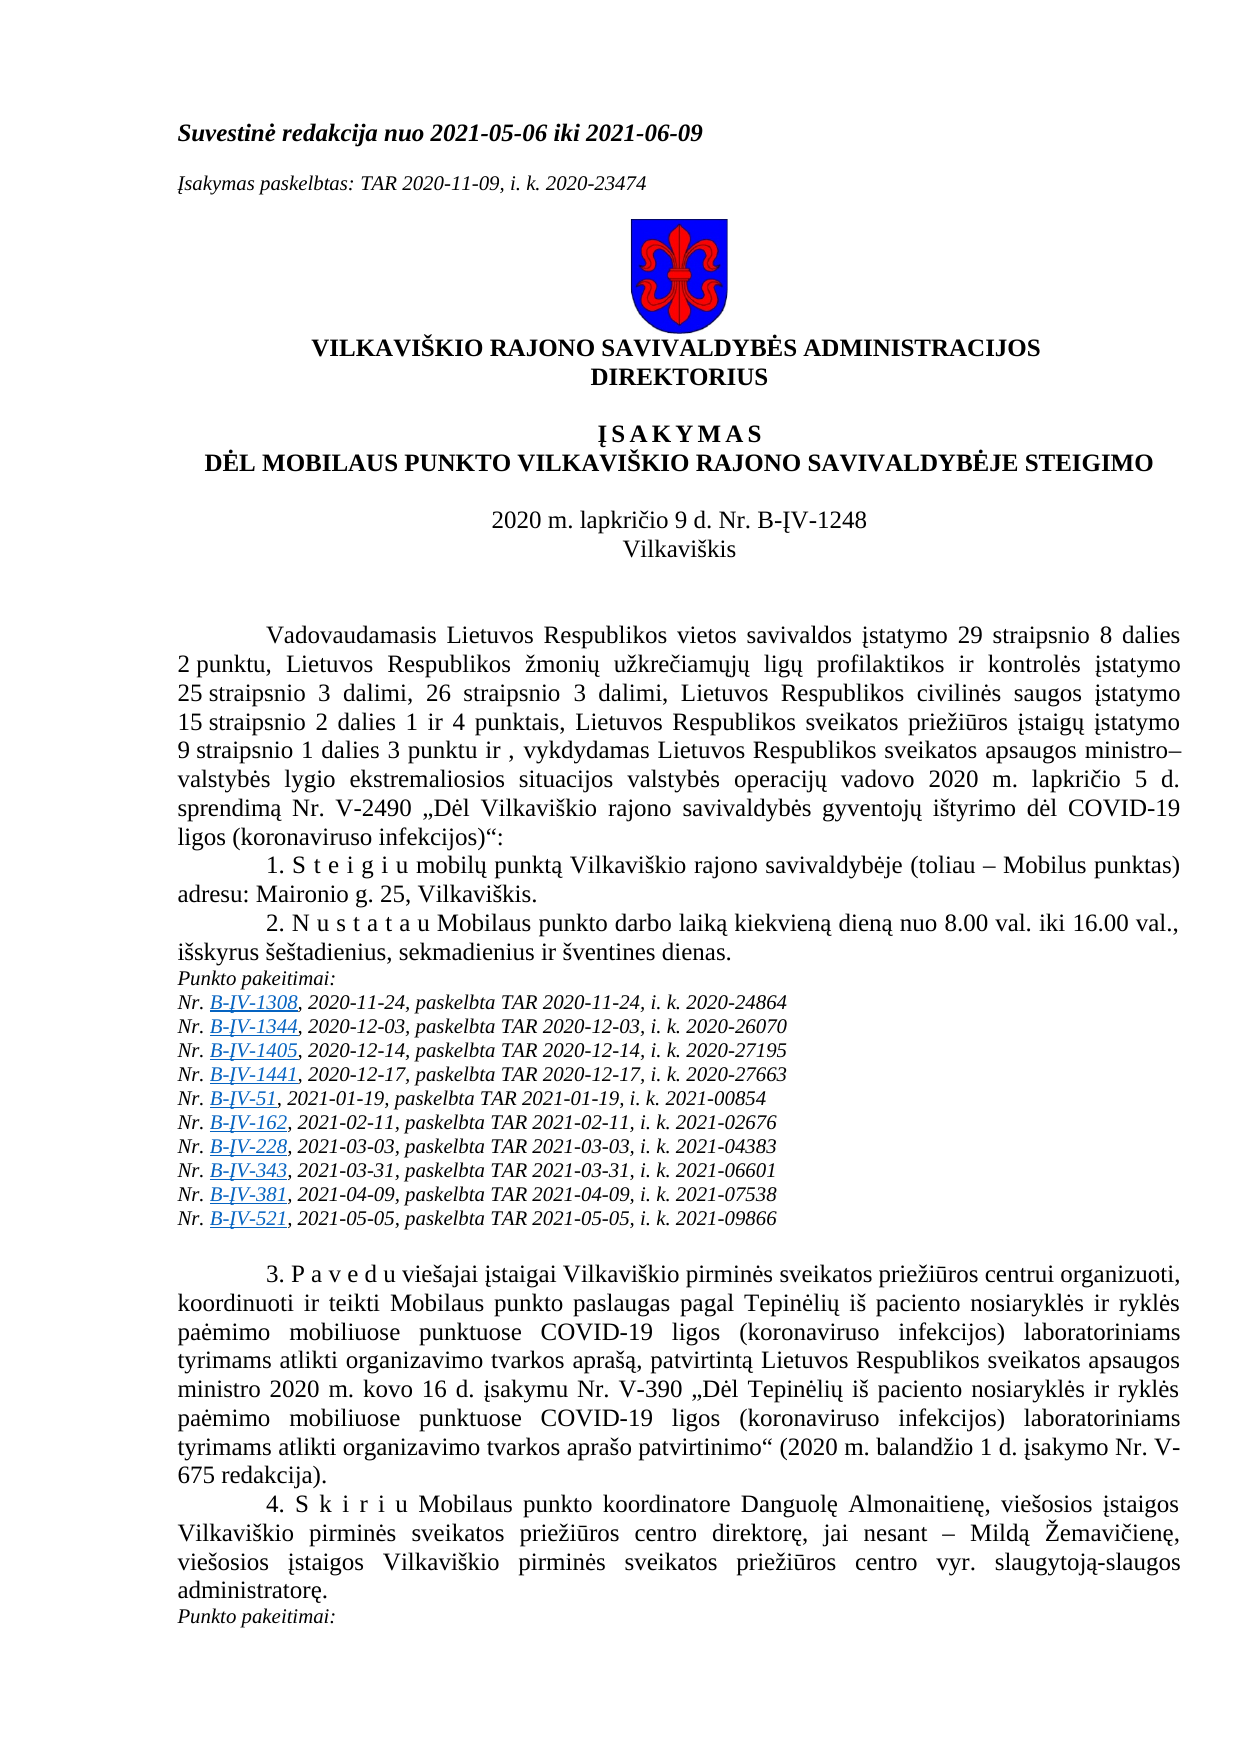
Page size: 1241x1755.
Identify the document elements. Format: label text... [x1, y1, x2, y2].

text Vilkaviškis [177, 534, 1181, 563]
text Nr. B-ĮV-228, 2021-03-03, paskelbta TAR 2021-03-03, i. k. 2021-04383 [177, 1134, 1181, 1158]
text Nr. B-ĮV-1441, 2020-12-17, paskelbta TAR 2020-12-17, i. k. 2020-27663 [177, 1062, 1181, 1086]
text 2020 m. lapkričio 9 d. Nr. B-ĮV-1248 [177, 506, 1181, 534]
text Nr. B-ĮV-343, 2021-03-31, paskelbta TAR 2021-03-31, i. k. 2021-06601 [177, 1158, 1181, 1182]
text DĖL MOBILAUS PUNKTO VILKAVIŠKIO RAJONO SAVIVALDYBĖJE STEIGIMO [177, 448, 1181, 477]
text VILKAVIŠKIO RAJONO SAVIVALDYBĖS ADMINISTRACIJOS [177, 333, 1181, 362]
text Nr. B-ĮV-162, 2021-02-11, paskelbta TAR 2021-02-11, i. k. 2021-02676 [177, 1110, 1181, 1134]
text 4. S k i r i u Mobilaus punkto koordinatore Danguolę Almonaitienę, viešosios įstaigos Vilkaviškio pirminės sveikatos priežiūros centro direktorę, jai nesant – Mildą Žemavičienę, viešosios įstaigos Vilkaviškio pirminės sveikatos priežiūros centro vyr. slaugytoją-slaugos administratorę. [177, 1489, 1181, 1604]
text Nr. B-ĮV-1405, 2020-12-14, paskelbta TAR 2020-12-14, i. k. 2020-27195 [177, 1038, 1181, 1062]
text 3. P a v e d u viešajai įstaigai Vilkaviškio pirminės sveikatos priežiūros centrui organizuoti, koordinuoti ir teikti Mobilaus punkto paslaugas pagal Tepinėlių iš paciento nosiaryklės ir ryklės paėmimo mobiliuose punktuose COVID-19 ligos (koronaviruso infekcijos) laboratoriniams tyrimams atlikti organizavimo tvarkos aprašą, patvirtintą Lietuvos Respublikos sveikatos apsaugos ministro 2020 m. kovo 16 d. įsakymu Nr. V-390 „Dėl Tepinėlių iš paciento nosiaryklės ir ryklės paėmimo mobiliuose punktuose COVID-19 ligos (koronaviruso infekcijos) laboratoriniams tyrimams atlikti organizavimo tvarkos aprašo patvirtinimo“ (2020 m. balandžio 1 d. įsakymo Nr. V- 675 redakcija). [177, 1259, 1181, 1489]
text Nr. B-ĮV-1344, 2020-12-03, paskelbta TAR 2020-12-03, i. k. 2020-26070 [177, 1014, 1181, 1038]
text Nr. B-ĮV-1308, 2020-11-24, paskelbta TAR 2020-11-24, i. k. 2020-24864 [177, 990, 1181, 1014]
text DIREKTORIUS [177, 362, 1181, 391]
text Punkto pakeitimai: [177, 1604, 1181, 1628]
text 2. N u s t a t a u Mobilaus punkto darbo laiką kiekvieną dieną nuo 8.00 val. iki 16.00 val., išskyrus šeštadienius, sekmadienius ir šventines dienas. [177, 908, 1181, 966]
text ĮSAKYMAS [177, 419, 1181, 448]
text 1. S t e i g i u mobilų punktą Vilkaviškio rajono savivaldybėje (toliau – Mobilus punktas) adresu: Maironio g. 25, Vilkaviškis. [177, 851, 1181, 908]
text Punkto pakeitimai: [177, 966, 1181, 990]
text Nr. B-ĮV-381, 2021-04-09, paskelbta TAR 2021-04-09, i. k. 2021-07538 [177, 1182, 1181, 1206]
text Nr. B-ĮV-521, 2021-05-05, paskelbta TAR 2021-05-05, i. k. 2021-09866 [177, 1206, 1181, 1230]
text Nr. B-ĮV-51, 2021-01-19, paskelbta TAR 2021-01-19, i. k. 2021-00854 [177, 1086, 1181, 1110]
text Vadovaudamasis Lietuvos Respublikos vietos savivaldos įstatymo 29 straipsnio 8 dalies 2 punktu, Lietuvos Respublikos žmonių užkrečiamųjų ligų profilaktikos ir kontrolės įstatymo 25 straipsnio 3 dalimi, 26 straipsnio 3 dalimi, Lietuvos Respublikos civilinės saugos įstatymo 15 straipsnio 2 dalies 1 ir 4 punktais, Lietuvos Respublikos sveikatos priežiūros įstaigų įstatymo 9 straipsnio 1 dalies 3 punktu ir , vykdydamas Lietuvos Respublikos sveikatos apsaugos ministro–valstybės lygio ekstremaliosios situacijos valstybės operacijų vadovo 2020 m. lapkričio 5 d. sprendimą Nr. V-2490 „Dėl Vilkaviškio rajono savivaldybės gyventojų ištyrimo dėl COVID-19 ligos (koronaviruso infekcijos)“: [177, 621, 1181, 851]
text Suvestinė redakcija nuo 2021-05-06 iki 2021-06-09 [177, 118, 1181, 147]
text Įsakymas paskelbtas: TAR 2020-11-09, i. k. 2020-23474 [177, 171, 1181, 195]
